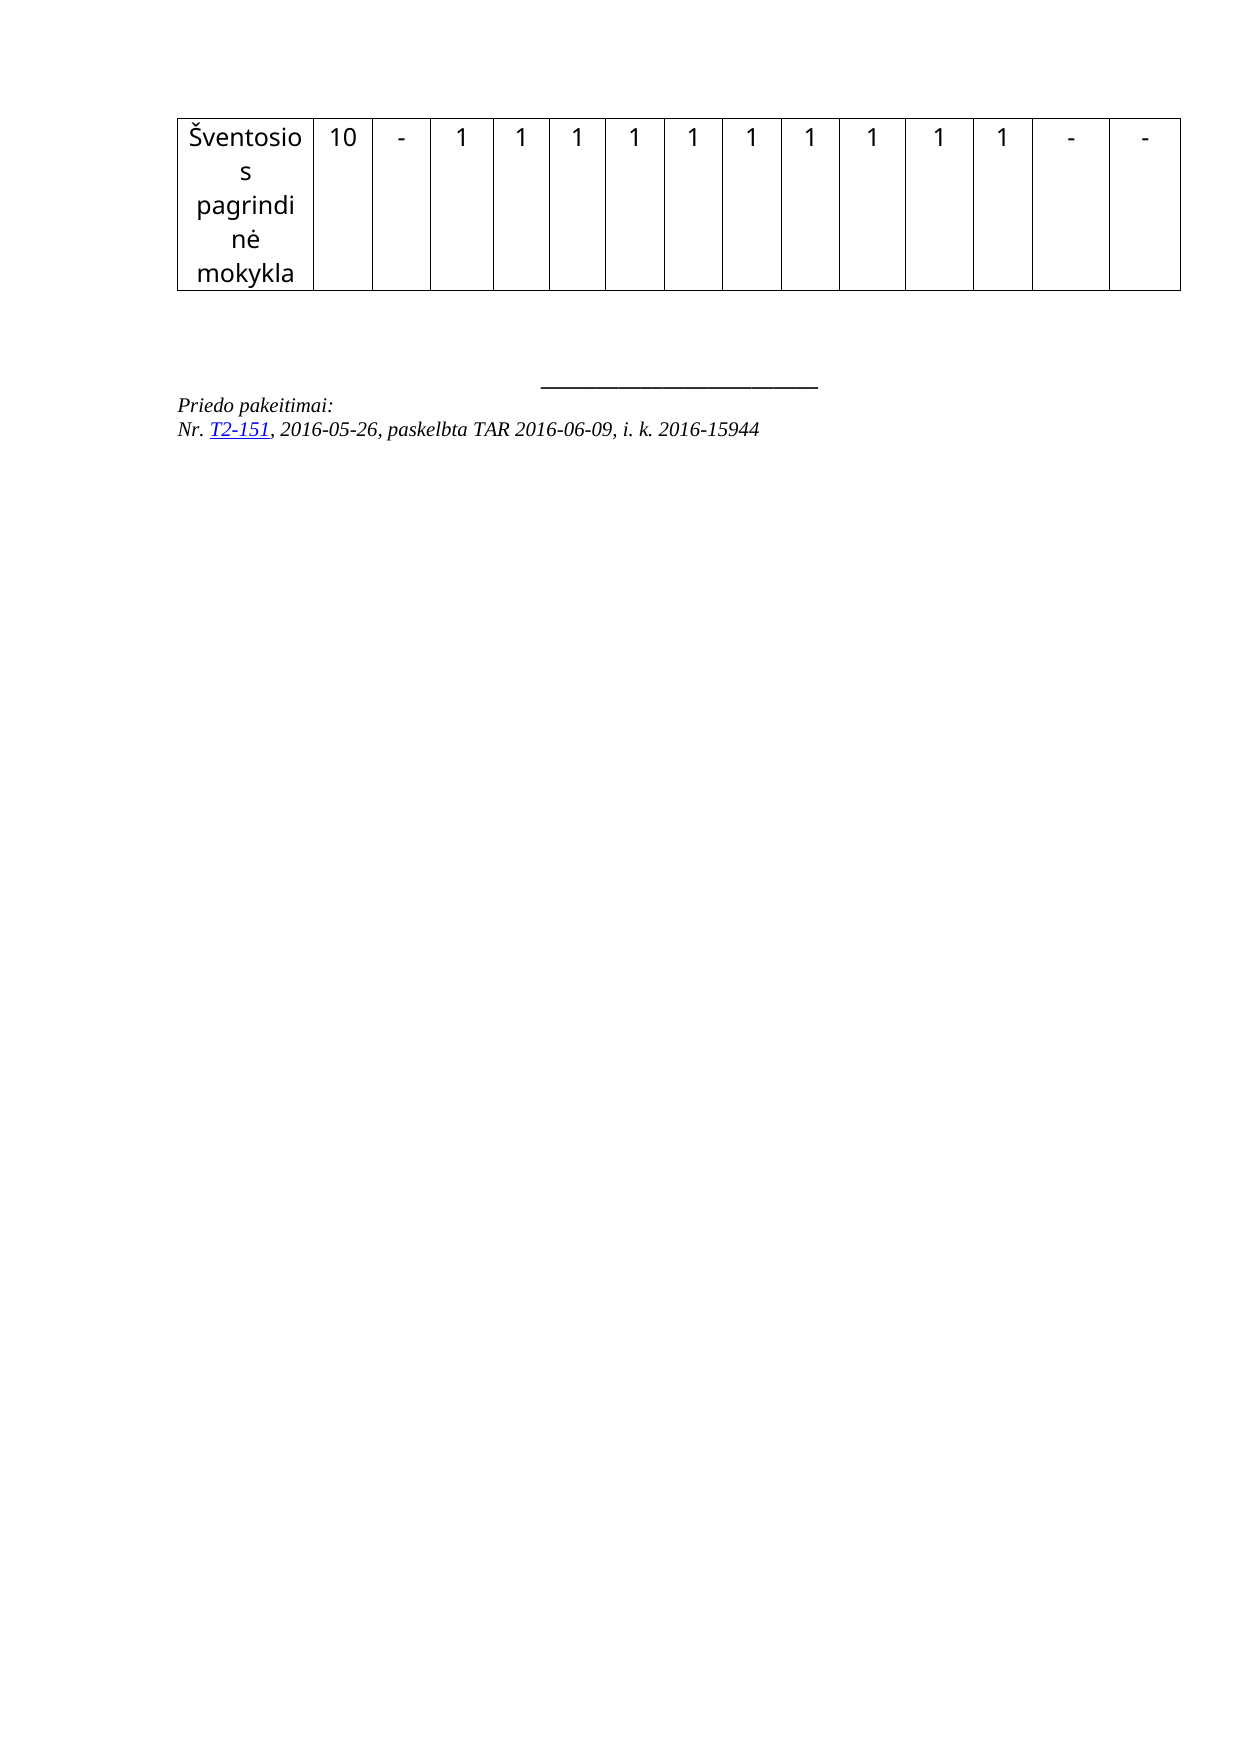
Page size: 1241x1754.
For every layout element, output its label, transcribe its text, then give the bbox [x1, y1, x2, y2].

table_cell 1 [974, 119, 1032, 289]
text _________________________ [177, 359, 1181, 393]
table_cell - [1110, 119, 1180, 289]
table_cell 1 [840, 119, 905, 289]
table_cell 1 [431, 119, 493, 289]
table_cell 1 [906, 119, 973, 289]
table_cell 1 [606, 119, 664, 289]
table_cell 1 [782, 119, 839, 289]
table_cell - [373, 119, 430, 289]
table_cell 1 [550, 119, 605, 289]
table_cell 1 [665, 119, 722, 289]
table_cell Šventosios pagrindinė mokykla [178, 119, 313, 289]
table_cell 1 [723, 119, 781, 289]
table_cell 1 [494, 119, 549, 289]
table_cell 10 [314, 119, 372, 289]
table_cell - [1033, 119, 1109, 289]
text Priedo pakeitimai: [177, 393, 1181, 417]
text Nr. T2-151, 2016-05-26, paskelbta TAR 2016-06-09, i. k. 2016-15944 [177, 417, 1181, 441]
